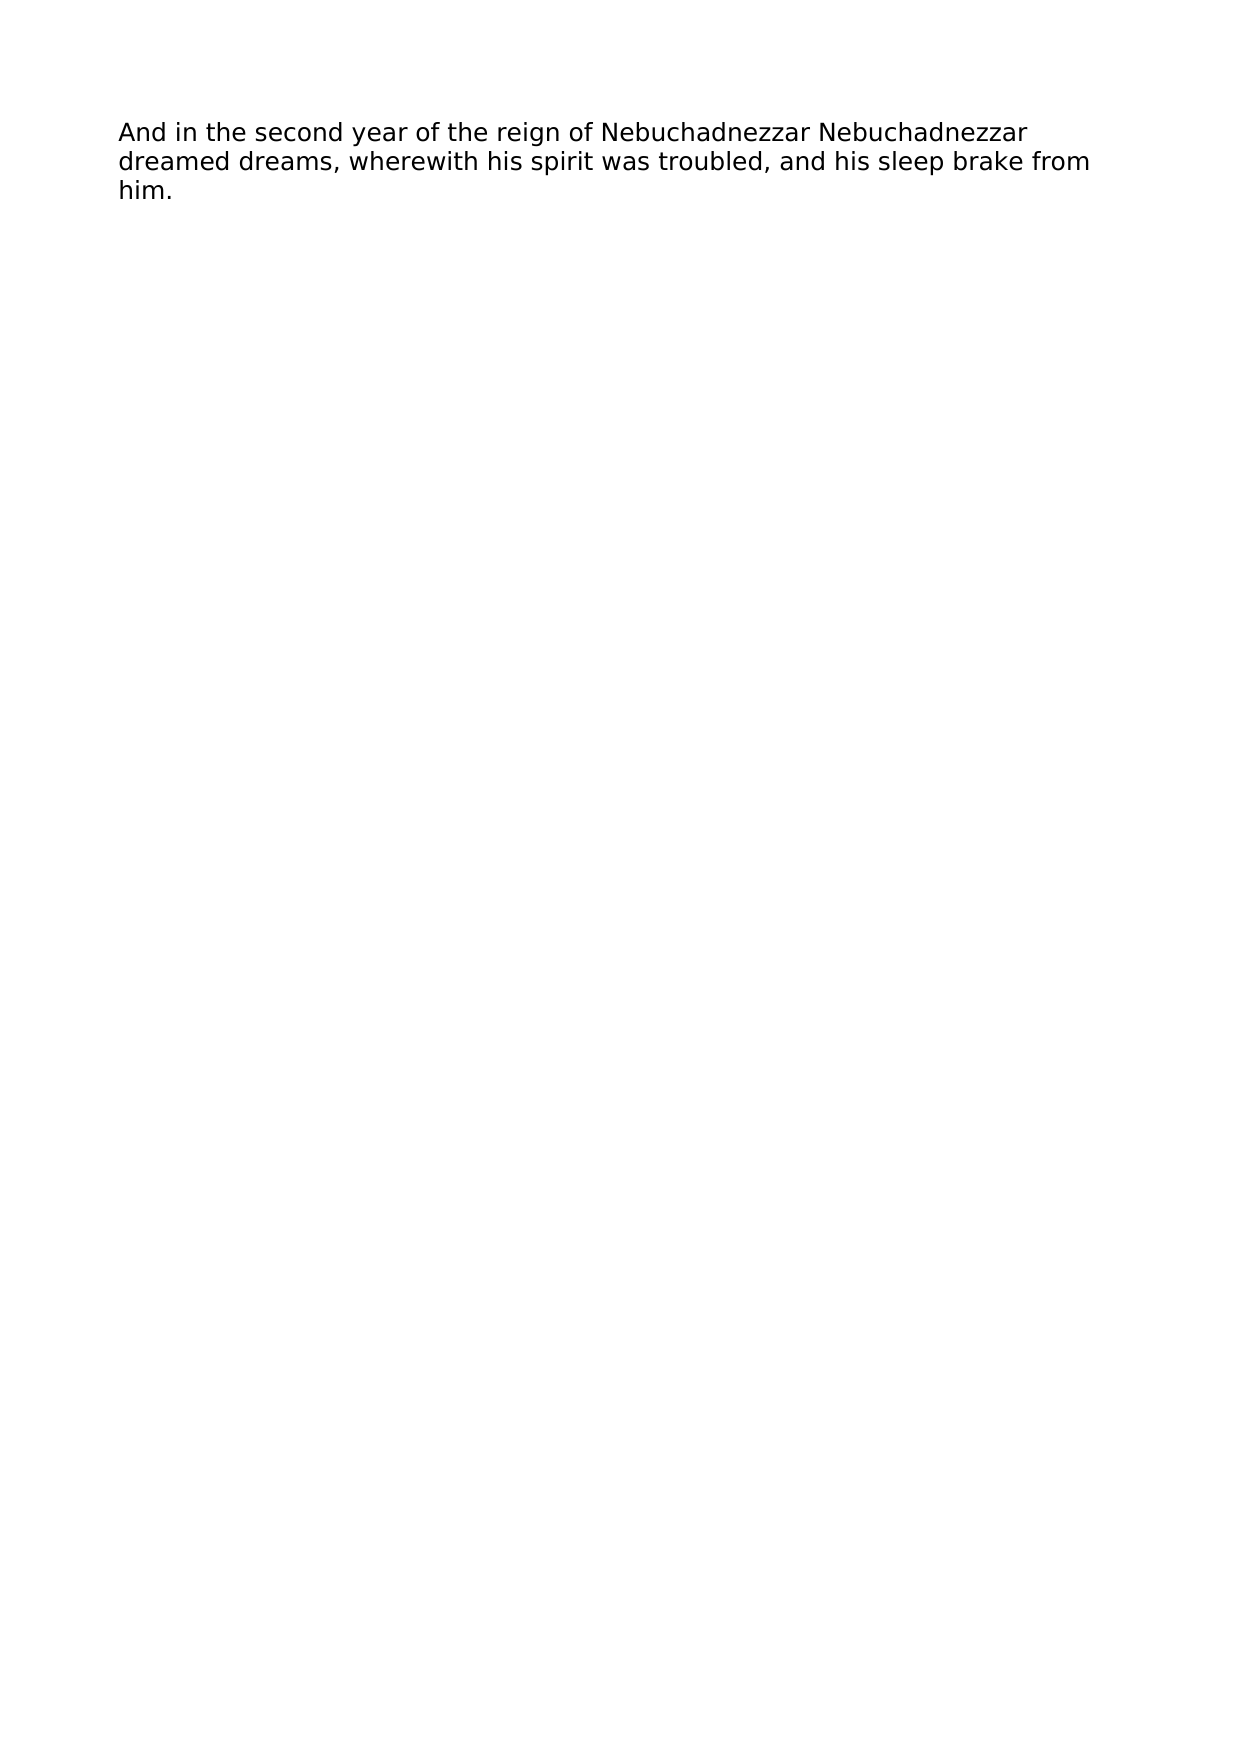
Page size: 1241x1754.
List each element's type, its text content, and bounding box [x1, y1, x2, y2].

text And in the second year of the reign of Nebuchadnezzar Nebuchadnezzar dreamed dreams, wherewith his spirit was troubled, and his sleep brake from him. [118, 118, 1122, 206]
